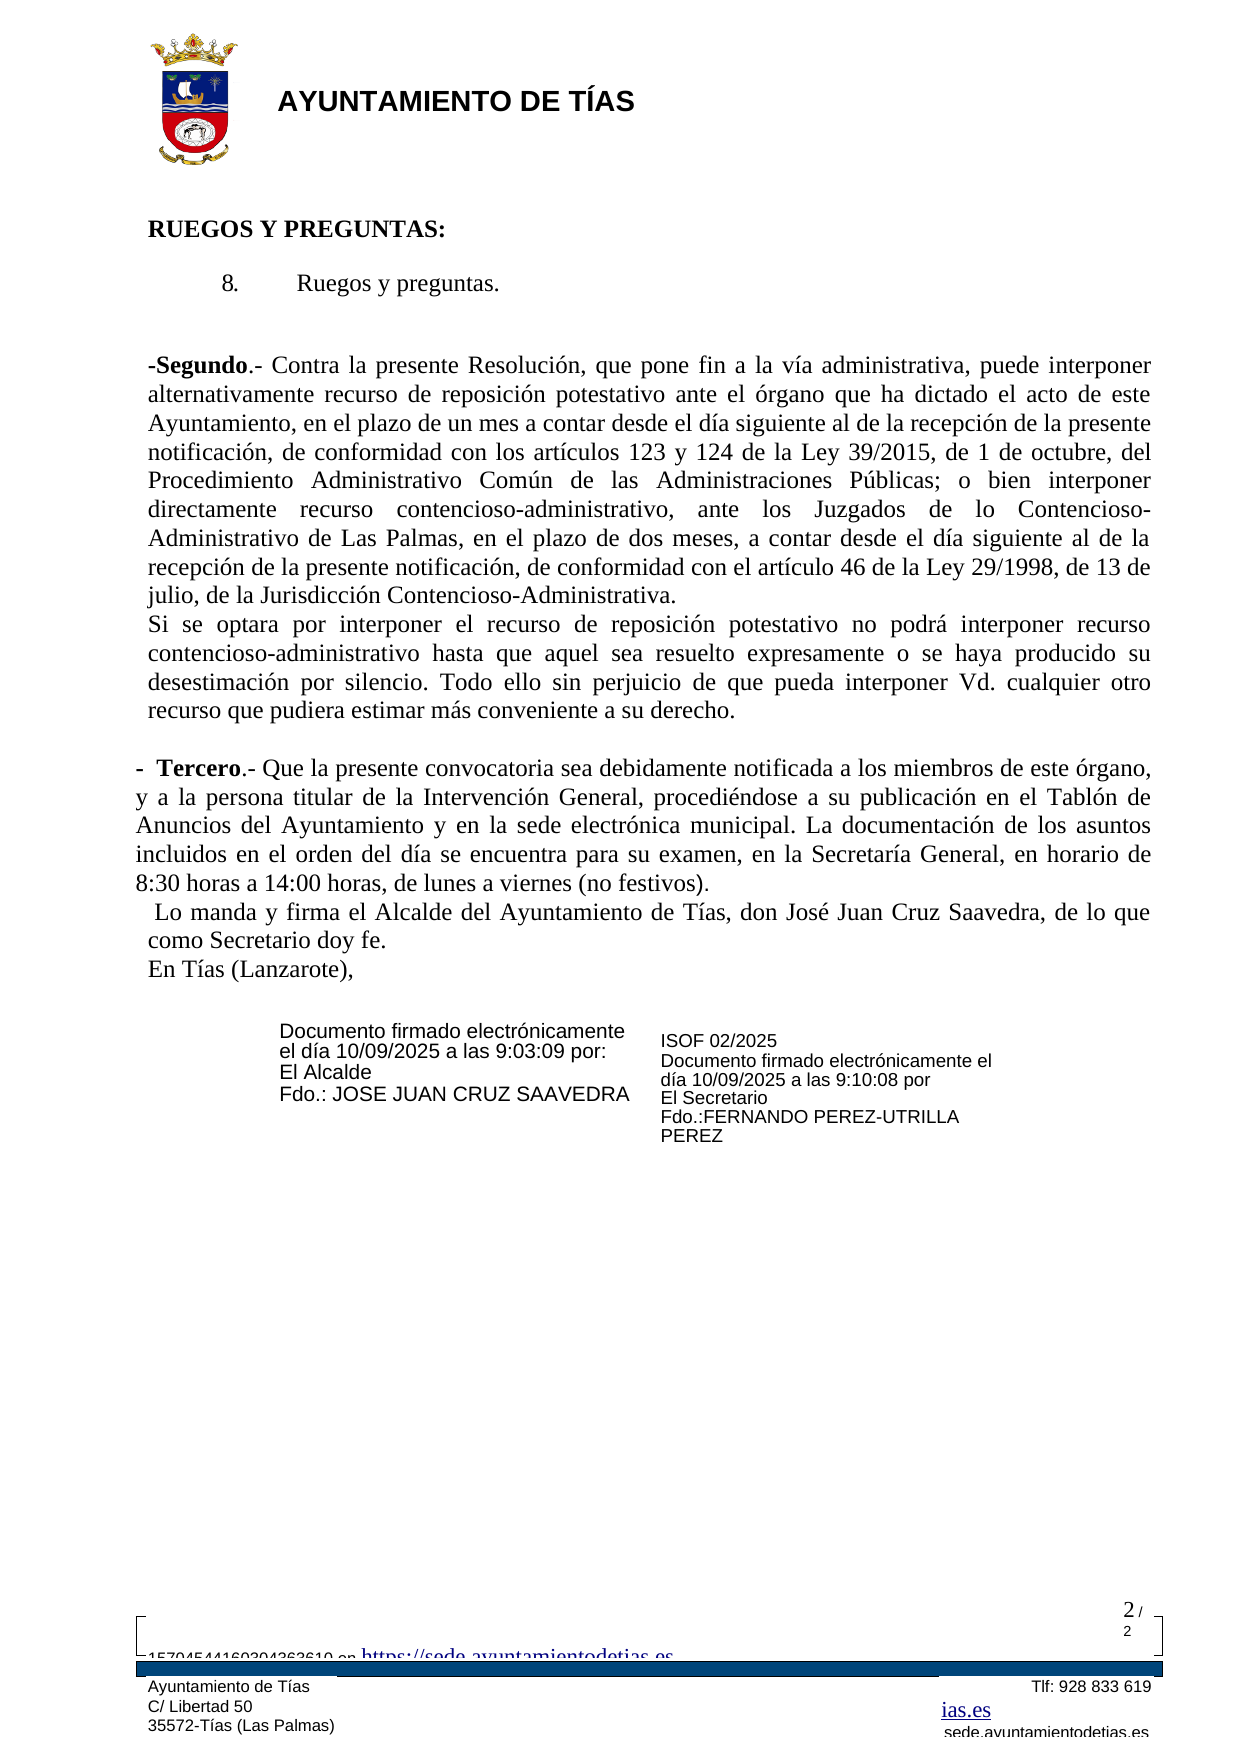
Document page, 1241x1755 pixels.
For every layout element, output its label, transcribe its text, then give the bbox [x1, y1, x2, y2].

text -Segundo.- Contra la presente Resolución, que pone fin a la vía administrativa, puede interponer alternativamente recurso de reposición potestativo ante el órgano que ha dictado el acto de este Ayuntamiento, en el plazo de un mes a contar desde el día siguiente al de la recepción de la presente notificación, de conformidad con los artículos 123 y 124 de la Ley 39/2015, de 1 de octubre, del Procedimiento Administrativo Común de las Administraciones Públicas; o bien interponer directamente recurso contencioso-administrativo, ante los Juzgados de lo Contencioso- Administrativo de Las Palmas, en el plazo de dos meses, a contar desde el día siguiente al de la recepción de la presente notificación, de conformidad con el artículo 46 de la Ley 29/1998, de 13 de julio, de la Jurisdicción Contencioso-Administrativa. [148, 351, 1152, 609]
text ISOF 02/2025 [660, 1031, 1163, 1052]
text El Secretario [660, 1090, 1163, 1108]
text Lo manda y firma el Alcalde del Ayuntamiento de Tías, don José Juan Cruz Saavedra, de lo que como Secretario doy fe. [148, 897, 1152, 954]
text Fdo.:FERNANDO PEREZ-UTRILLA PEREZ [660, 1109, 1016, 1147]
text En Tías (Lanzarote), [148, 954, 1163, 983]
list Ruegos y preguntas. [221, 268, 1163, 297]
text Documento firmado electrónicamente el día 10/09/2025 a las 9:03:09 por: El Alcalde [279, 1021, 628, 1084]
text Documento firmado electrónicamente el día 10/09/2025 a las 9:10:08 por [660, 1052, 1016, 1090]
text Fdo.: JOSE JUAN CRUZ SAAVEDRA [279, 1084, 634, 1106]
text Si se optara por interponer el recurso de reposición potestativo no podrá interponer recurso contencioso-administrativo hasta que aquel sea resuelto expresamente o se haya producido su desestimación por silencio. Todo ello sin perjuicio de que pueda interponer Vd. cualquier otro recurso que pudiera estimar más conveniente a su derecho. [148, 609, 1152, 724]
list Tercero.- Que la presente convocatoria sea debidamente notificada a los miembros de este órgano, y a la persona titular de la Intervención General, procediéndose a su publicación en el Tablón de Anuncios del Ayuntamiento y en la sede electrónica municipal. La documentación de los asuntos incluidos en el orden del día se encuentra para su examen, en la Secretaría General, en horario de 8:30 horas a 14:00 horas, de lunes a viernes (no festivos). [135, 753, 1152, 897]
subtitle RUEGOS Y PREGUNTAS: [148, 214, 1163, 243]
